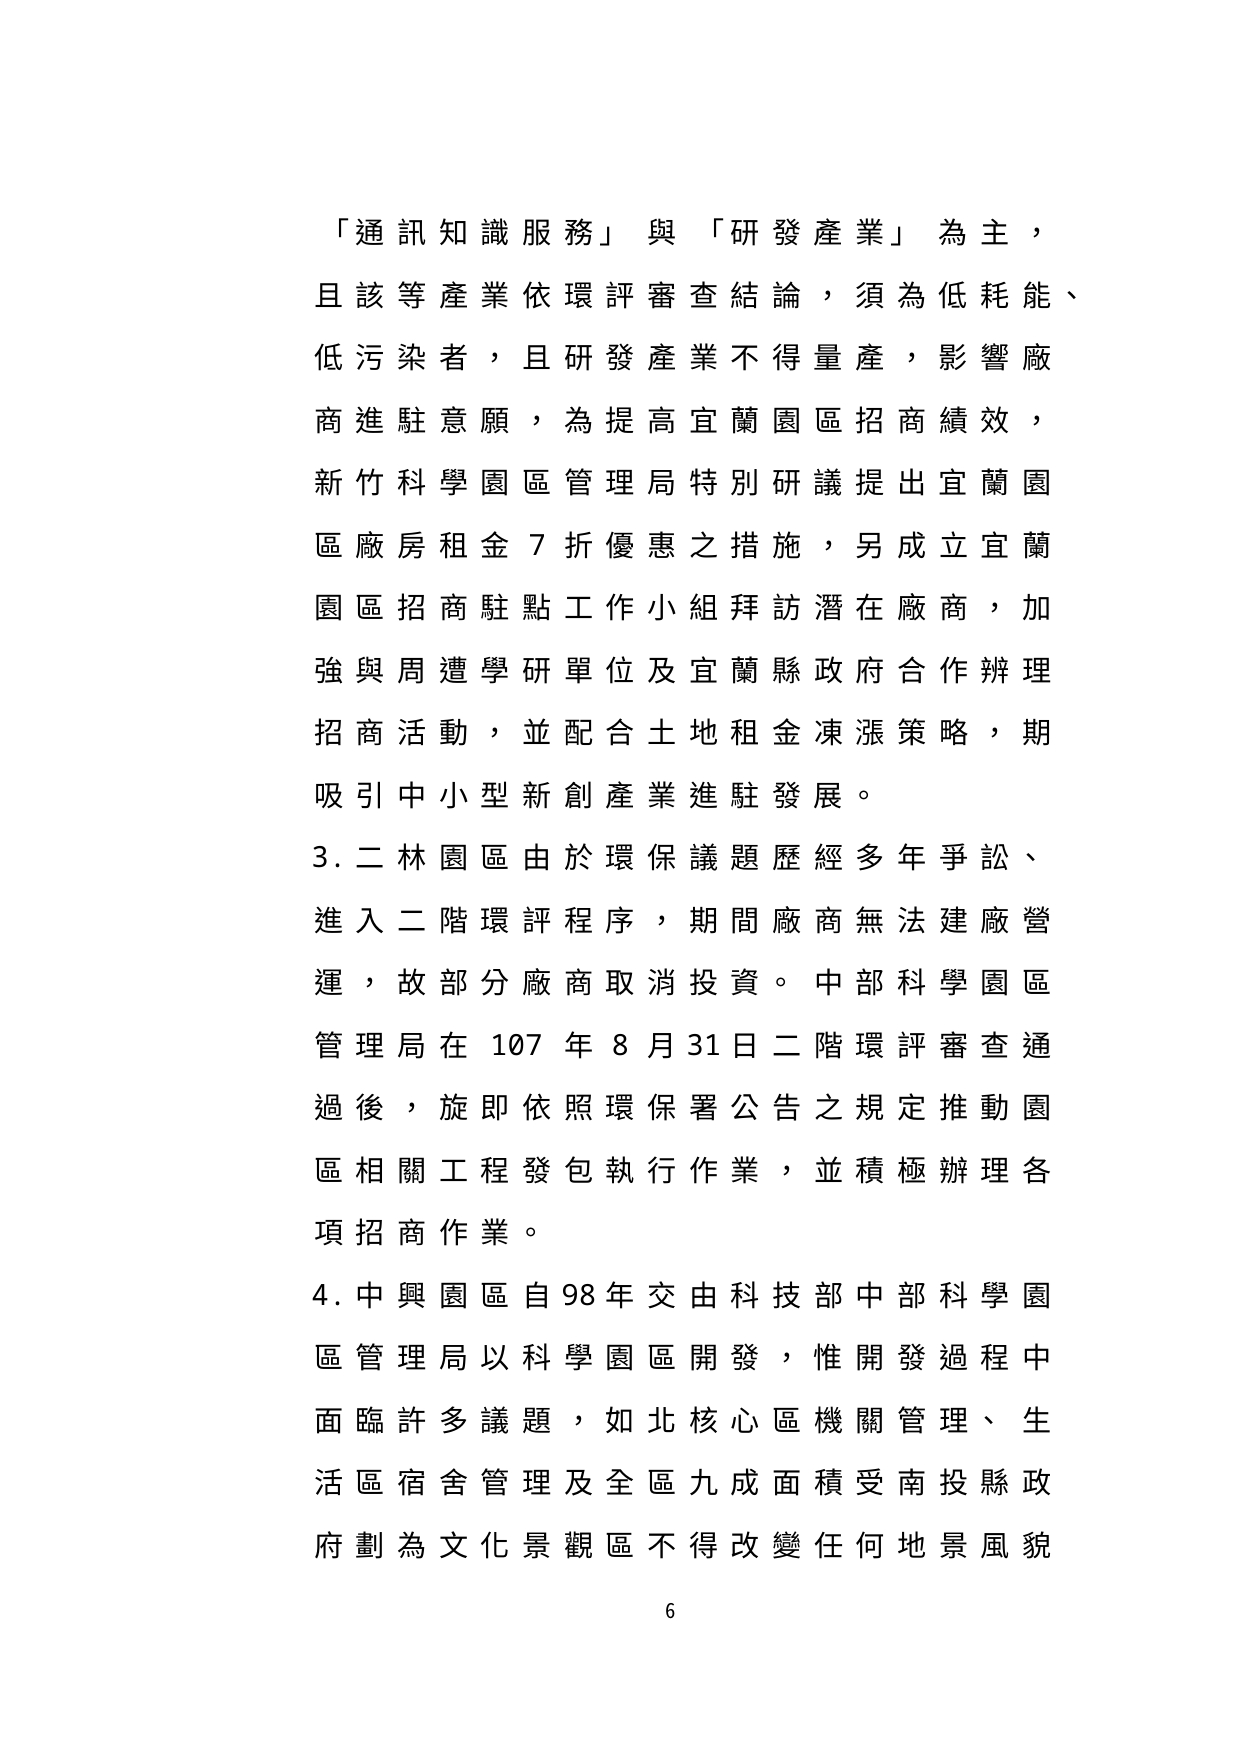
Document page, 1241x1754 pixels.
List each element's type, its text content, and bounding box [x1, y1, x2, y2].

text 2.宜蘭園區引進產業原以「數位內容」、「通訊知識服務」與「研發產業」為主，且該等產業依環評審查結論，須為低耗能、低污染者，且研發產業不得量產，影響廠商進駐意願，為提高宜蘭園區招商績效，新竹科學園區管理局特別研議提出宜蘭園區廠房租金7折優惠之措施，另成立宜蘭園區招商駐點工作小組拜訪潛在廠商，加強與周遭學研單位及宜蘭縣政府合作辨理招商活動，並配合土地租金凍漲策略，期吸引中小型新創產業進駐發展。 [271, 189, 1058, 814]
text 3.二林園區由於環保議題歷經多年爭訟、進入二階環評程序，期間廠商無法建廠營運，故部分廠商取消投資。中部科學園區管理局在107年8月31日二階環評審查通過後，旋即依照環保署公告之規定推動園區相關工程發包執行作業，並積極辦理各項招商作業。 [271, 814, 1058, 1252]
text 4.中興園區自98年交由科技部中部科學園區管理局以科學園區開發，惟開發過程中面臨許多議題，如北核心區機關管理、生活區宿舍管理及全區九成面積受南投縣政府劃為文化景觀區不得改變任何地景風貌 [271, 1252, 1058, 1564]
